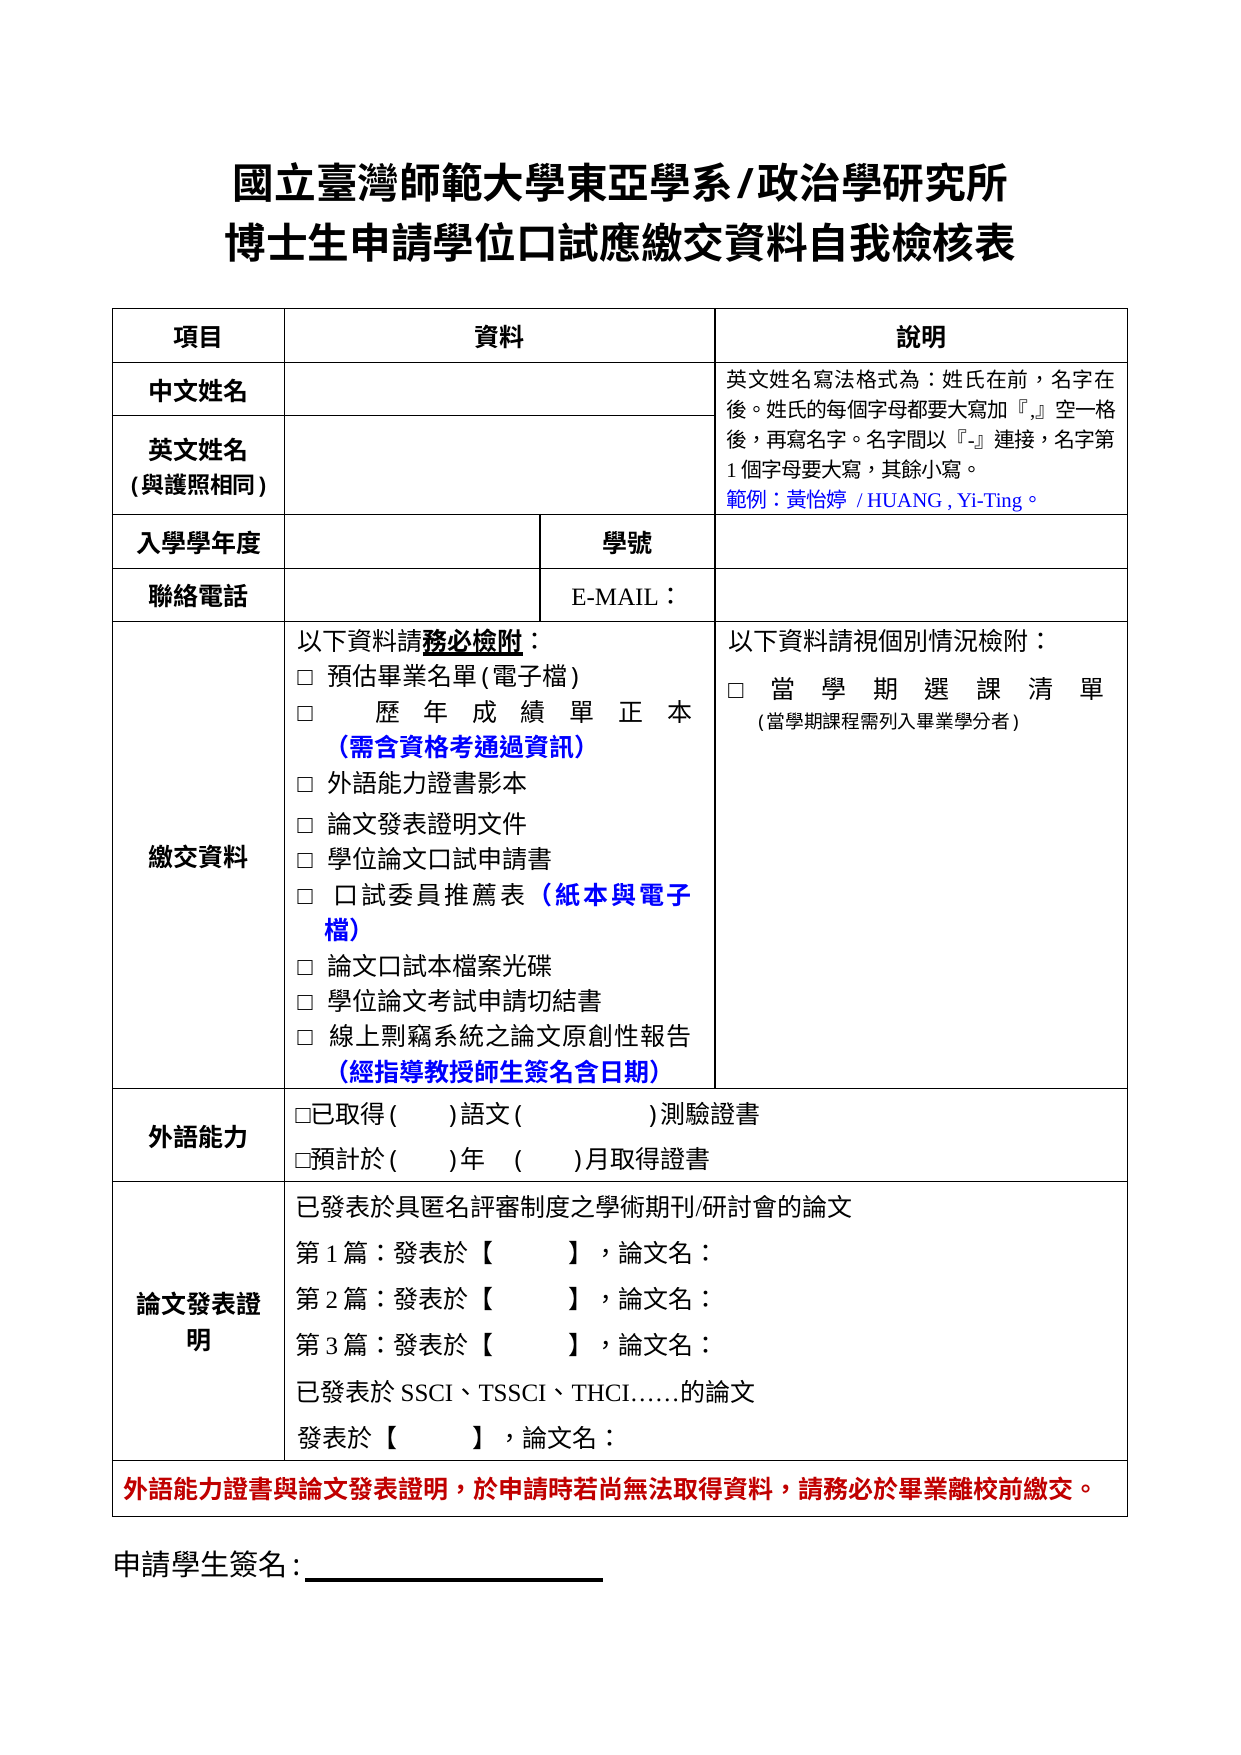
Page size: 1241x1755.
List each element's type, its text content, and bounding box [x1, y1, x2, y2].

table_cell □已取得( )語文( )測驗證書 □預計於( )年 ( )月取得證書 [285, 1089, 1127, 1181]
table_cell [285, 569, 539, 621]
table_header 說明 [716, 309, 1127, 362]
text 博士生申請學位口試應繳交資料自我檢核表 [112, 211, 1128, 271]
table_cell 以下資料請視個別情況檢附： □當學期選課清單 (當學期課程需列入畢業學分者) [716, 622, 1127, 1088]
table_cell [285, 363, 714, 415]
table_cell [285, 416, 714, 514]
table_header 項目 [113, 309, 284, 362]
table_cell 聯絡電話 [113, 569, 284, 621]
table_cell 以下資料請務必檢附： □ 預估畢業名單(電子檔) □ 歷年成績單正本 （需含資格考通過資訊） □ 外語能力證書影本 □ 論文發表證明文件 □ 學位論文口試申請書 □ 口試委員推薦表（紙本與電子檔） □ 論文口試本檔案光碟 □ 學位論文考試申請切結書 □ 線上剽竊系統之論文原創性報告（經指導教授師生簽名含日期） [285, 622, 714, 1088]
table_cell 外語能力證書與論文發表證明，於申請時若尚無法取得資料，請務必於畢業離校前繳交。 [113, 1461, 1127, 1516]
table_cell E-MAIL： [541, 569, 714, 621]
table_cell 英文姓名寫法格式為：姓氏在前，名字在後。姓氏的每個字母都要大寫加『,』空一格後，再寫名字。名字間以『-』連接，名字第1個字母要大寫，其餘小寫。 範例：黃怡婷 / HUANG , Yi-Ting。 [716, 363, 1127, 514]
table_cell 論文發表證明 [113, 1182, 284, 1459]
table_cell [716, 515, 1127, 567]
table_cell 繳交資料 [113, 622, 284, 1088]
table_cell [285, 515, 539, 567]
text 國立臺灣師範大學東亞學系/政治學研究所 [112, 150, 1128, 211]
table_cell 中文姓名 [113, 363, 284, 415]
table_cell [716, 569, 1127, 621]
table_cell 外語能力 [113, 1089, 284, 1181]
table_cell 學號 [541, 515, 714, 567]
table_cell 已發表於具匿名評審制度之學術期刊/研討會的論文 第1篇：發表於【 】，論文名： 第2篇：發表於【 】，論文名： 第3篇：發表於【 】，論文名： 已發表於SSCI、TSSCI、THCI……的論文 發表於【 】，論文名： [285, 1182, 1127, 1459]
table_cell 英文姓名 (與護照相同) [113, 416, 284, 514]
table_header 資料 [285, 309, 714, 362]
table_cell 入學學年度 [113, 515, 284, 567]
text 申請學生簽名: [112, 1542, 1128, 1584]
